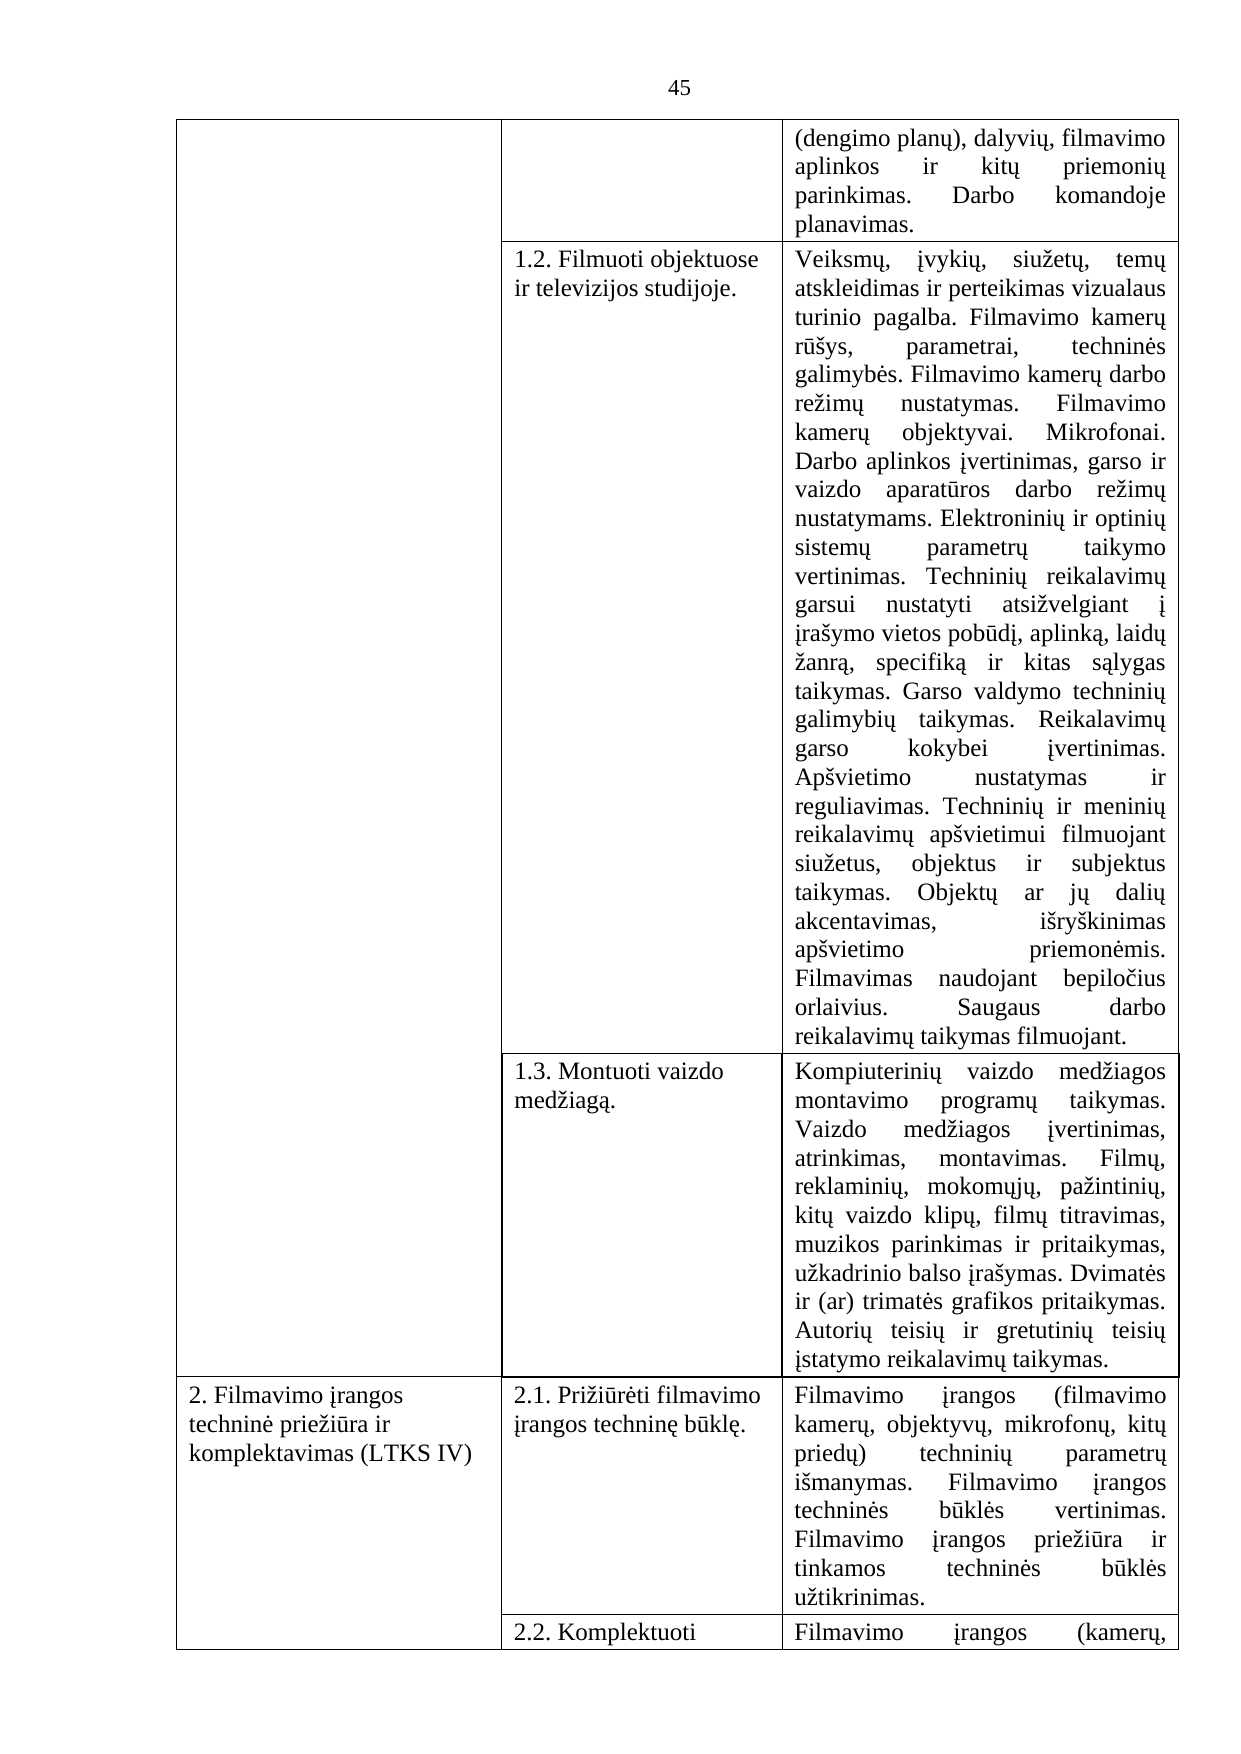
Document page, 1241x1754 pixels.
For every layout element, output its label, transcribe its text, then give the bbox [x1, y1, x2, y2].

table_cell 2.1. Prižiūrėti filmavimo įrangos techninę būklę. [502, 1378, 782, 1613]
table_cell [502, 120, 782, 241]
table_cell (dengimo planų), dalyvių, filmavimo aplinkos ir kitų priemonių parinkimas. Darbo komandoje planavimas. [783, 120, 1178, 241]
table_cell Kompiuterinių vaizdo medžiagos montavimo programų taikymas. Vaizdo medžiagos įvertinimas, atrinkimas, montavimas. Filmų, reklaminių, mokomųjų, pažintinių, kitų vaizdo klipų, filmų titravimas, muzikos parinkimas ir pritaikymas, užkadrinio balso įrašymas. Dvimatės ir (ar) trimatės grafikos pritaikymas. Autorių teisių ir gretutinių teisių įstatymo reikalavimų taikymas. [783, 1054, 1178, 1376]
table_cell [177, 120, 501, 1376]
table_cell Veiksmų, įvykių, siužetų, temų atskleidimas ir perteikimas vizualaus turinio pagalba. Filmavimo kamerų rūšys, parametrai, techninės galimybės. Filmavimo kamerų darbo režimų nustatymas. Filmavimo kamerų objektyvai. Mikrofonai. Darbo aplinkos įvertinimas, garso ir vaizdo aparatūros darbo režimų nustatymams. Elektroninių ir optinių sistemų parametrų taikymo vertinimas. Techninių reikalavimų garsui nustatyti atsižvelgiant į įrašymo vietos pobūdį, aplinką, laidų žanrą, specifiką ir kitas sąlygas taikymas. Garso valdymo techninių galimybių taikymas. Reikalavimų garso kokybei įvertinimas. Apšvietimo nustatymas ir reguliavimas. Techninių ir meninių reikalavimų apšvietimui filmuojant siužetus, objektus ir subjektus taikymas. Objektų ar jų dalių akcentavimas, išryškinimas apšvietimo priemonėmis. Filmavimas naudojant bepiločius orlaivius. Saugaus darbo reikalavimų taikymas filmuojant. [783, 242, 1178, 1052]
table_cell 2. Filmavimo įrangos techninė priežiūra ir komplektavimas (LTKS IV) [177, 1377, 501, 1649]
table_cell 1.3. Montuoti vaizdo medžiagą. [503, 1054, 781, 1376]
table_cell 1.2. Filmuoti objektuose ir televizijos studijoje. [502, 242, 782, 1052]
table_cell Filmavimo įrangos (filmavimo kamerų, objektyvų, mikrofonų, kitų priedų) techninių parametrų išmanymas. Filmavimo įrangos techninės būklės vertinimas. Filmavimo įrangos priežiūra ir tinkamos techninės būklės užtikrinimas. [783, 1378, 1178, 1613]
table_cell 2.2. Komplektuoti [502, 1615, 782, 1649]
table_cell Filmavimo įrangos (kamerų, [783, 1615, 1178, 1649]
